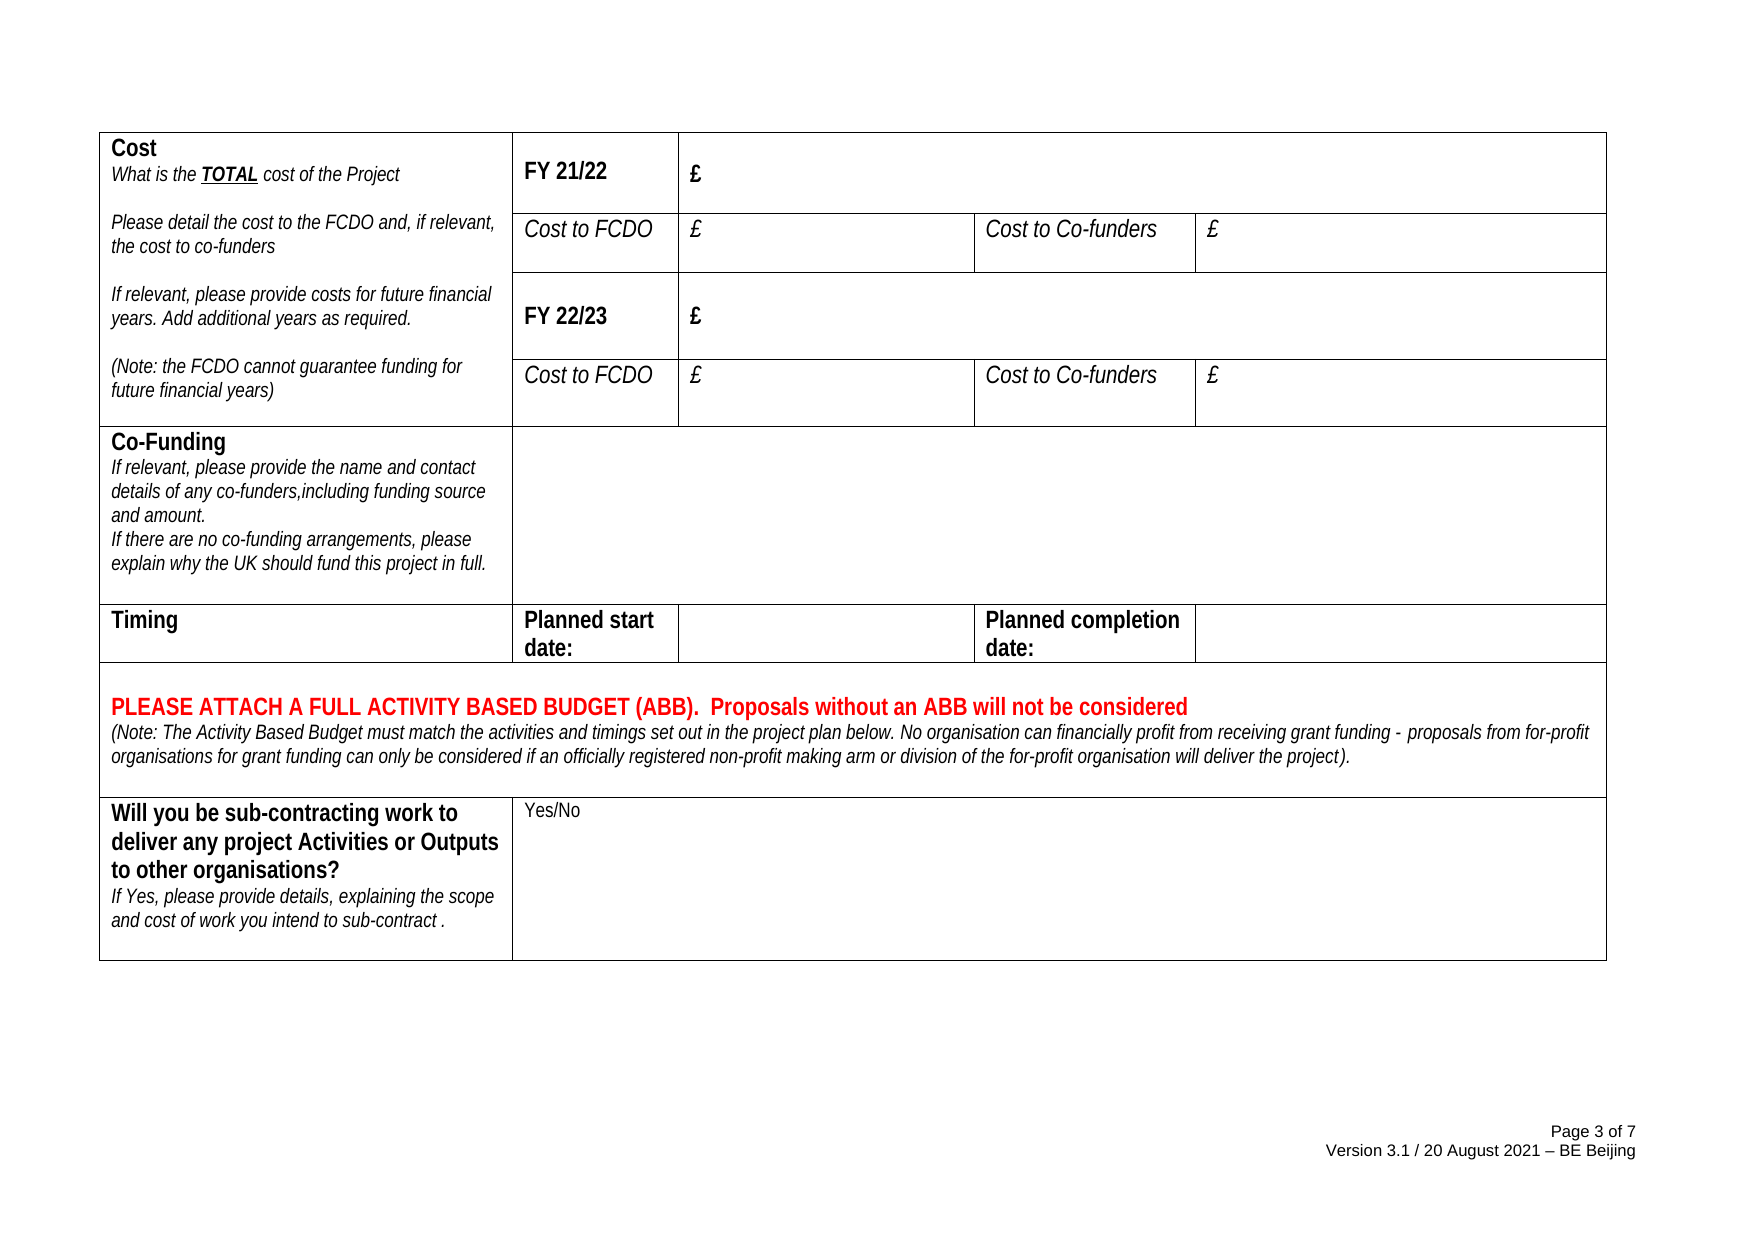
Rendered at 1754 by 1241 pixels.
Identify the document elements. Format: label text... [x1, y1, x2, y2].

table_cell Timing [100, 605, 512, 662]
table_cell Cost to FCDO [513, 360, 678, 426]
table_cell PLEASE ATTACH A FULL ACTIVITY BASED BUDGET (ABB). Proposals without an ABB will not be considered (Note: The Activity Based Budget must match the activities and timings set out in the project plan below. No organisation can financially profit from receiving grant funding - proposals from for-profit organisations for grant funding can only be considered if an officially registered non-profit making arm or division of the for-profit organisation will deliver the project). [100, 663, 1606, 797]
table_cell FY 22/23 [513, 273, 678, 359]
table_cell Yes/No [513, 798, 1606, 960]
table_cell [513, 427, 1606, 604]
table_cell £ [679, 214, 974, 272]
table_cell Cost to Co-funders [975, 214, 1195, 272]
table_header FY 21/22 [513, 133, 678, 213]
table_cell Cost to Co-funders [975, 360, 1195, 426]
table_cell £ [1196, 360, 1606, 426]
table_cell Co-Funding If relevant, please provide the name and contact details of any co-funders,including funding source and amount. If there are no co-funding arrangements, please explain why the UK should fund this project in full. [100, 427, 512, 604]
table_cell £ [679, 273, 1606, 359]
table_cell [679, 605, 974, 662]
table_cell £ [679, 360, 974, 426]
table_cell Planned start date: [513, 605, 678, 662]
table_cell [1196, 605, 1606, 662]
table_header £ [679, 133, 1606, 213]
table_cell Will you be sub-contracting work to deliver any project Activities or Outputs to other organisations? If Yes, please provide details, explaining the scope and cost of work you intend to sub-contract . [100, 798, 512, 960]
table_cell £ [1196, 214, 1606, 272]
table_cell Cost to FCDO [513, 214, 678, 272]
table_header Cost What is the TOTAL cost of the Project Please detail the cost to the FCDO and, if relevant, the cost to co-funders If relevant, please provide costs for future financial years. Add additional years as required. (Note: the FCDO cannot guarantee funding for future financial years) [100, 133, 512, 426]
table_cell Planned completion date: [975, 605, 1195, 662]
